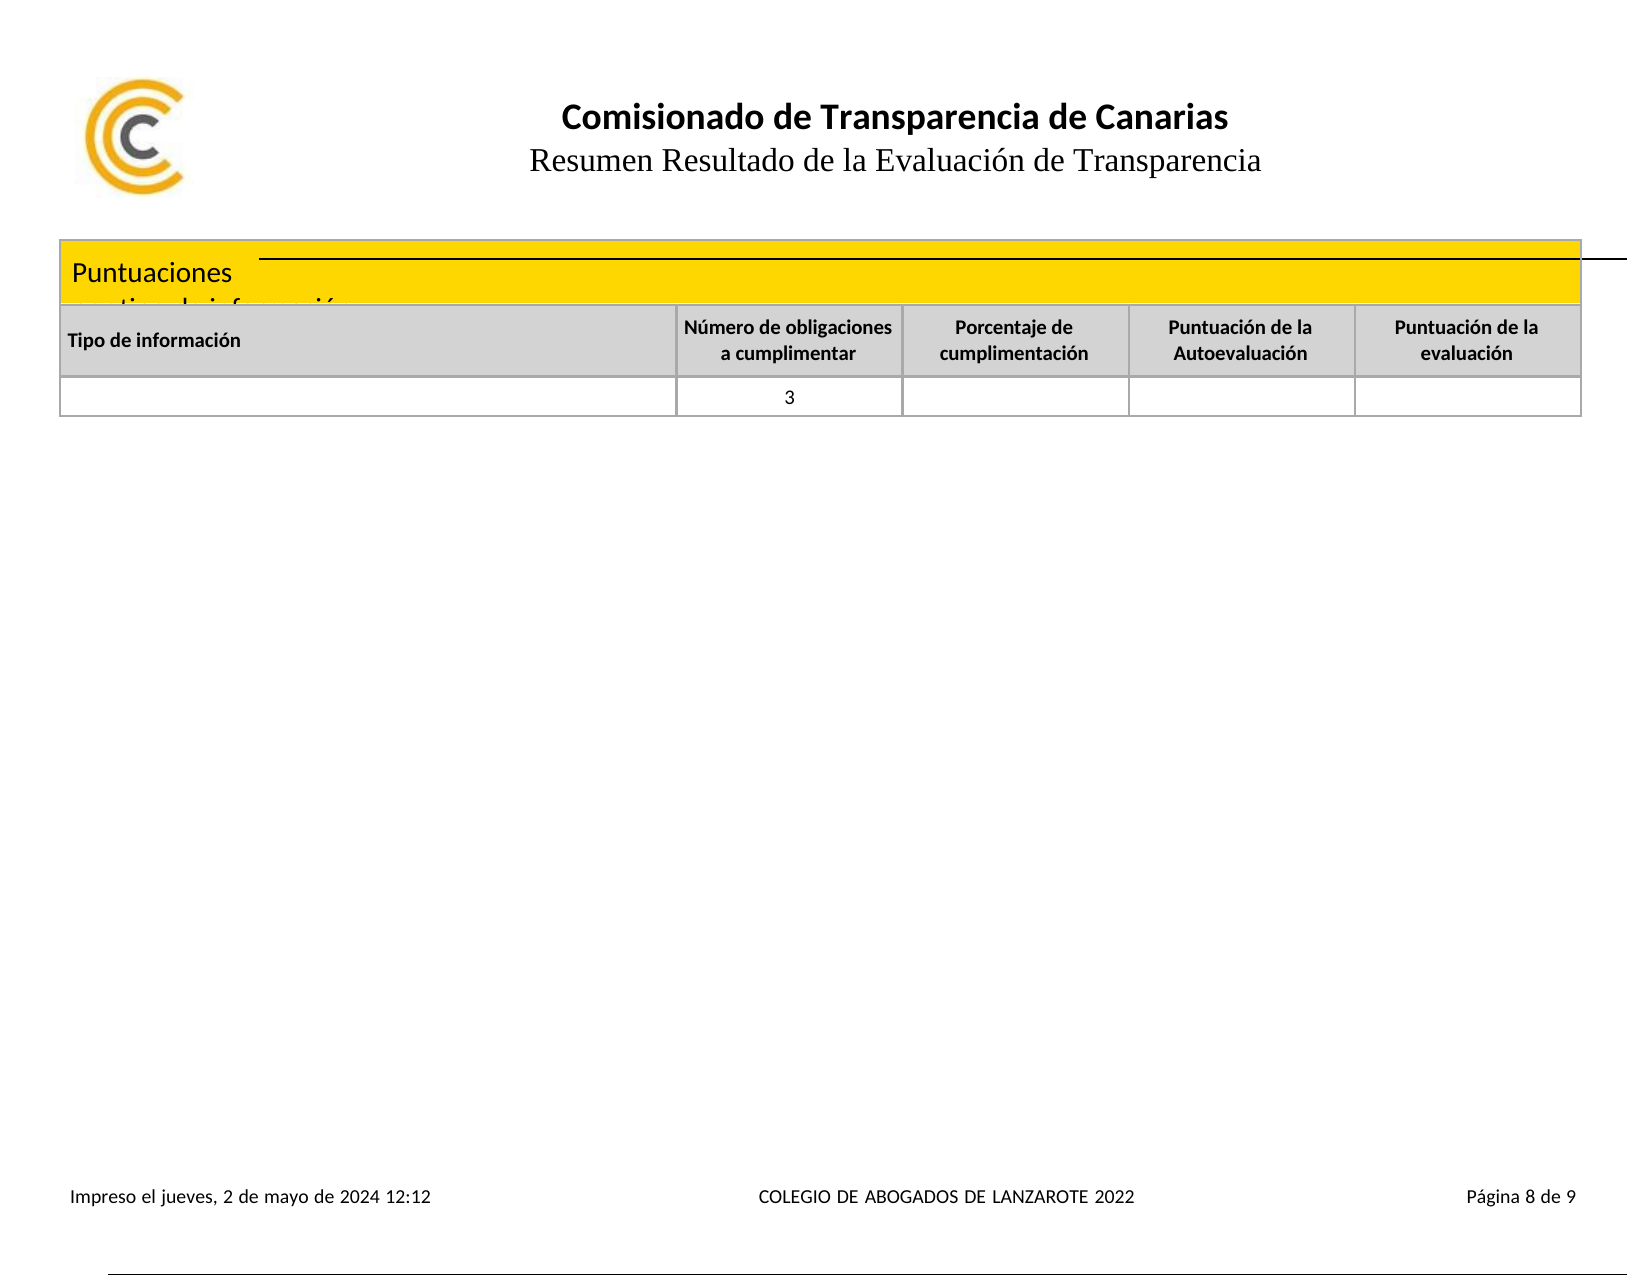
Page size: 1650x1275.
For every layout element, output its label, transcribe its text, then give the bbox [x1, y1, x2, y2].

table_cell Porcentaje de cumplimentación [904, 306, 1128, 375]
table_cell [1130, 378, 1354, 415]
table_cell [61, 378, 675, 415]
table_cell 3 [678, 378, 901, 415]
table_header Puntuaciones por tipo de información [61, 241, 1580, 303]
table_cell Puntuación de la evaluación [1356, 306, 1580, 375]
table_cell Número de obligaciones a cumplimentar [678, 306, 901, 375]
table_cell Puntuación de la Autoevaluación [1130, 306, 1354, 375]
table_cell [904, 378, 1128, 415]
table_cell [1356, 378, 1580, 415]
table_cell Tipo de información [61, 306, 675, 375]
